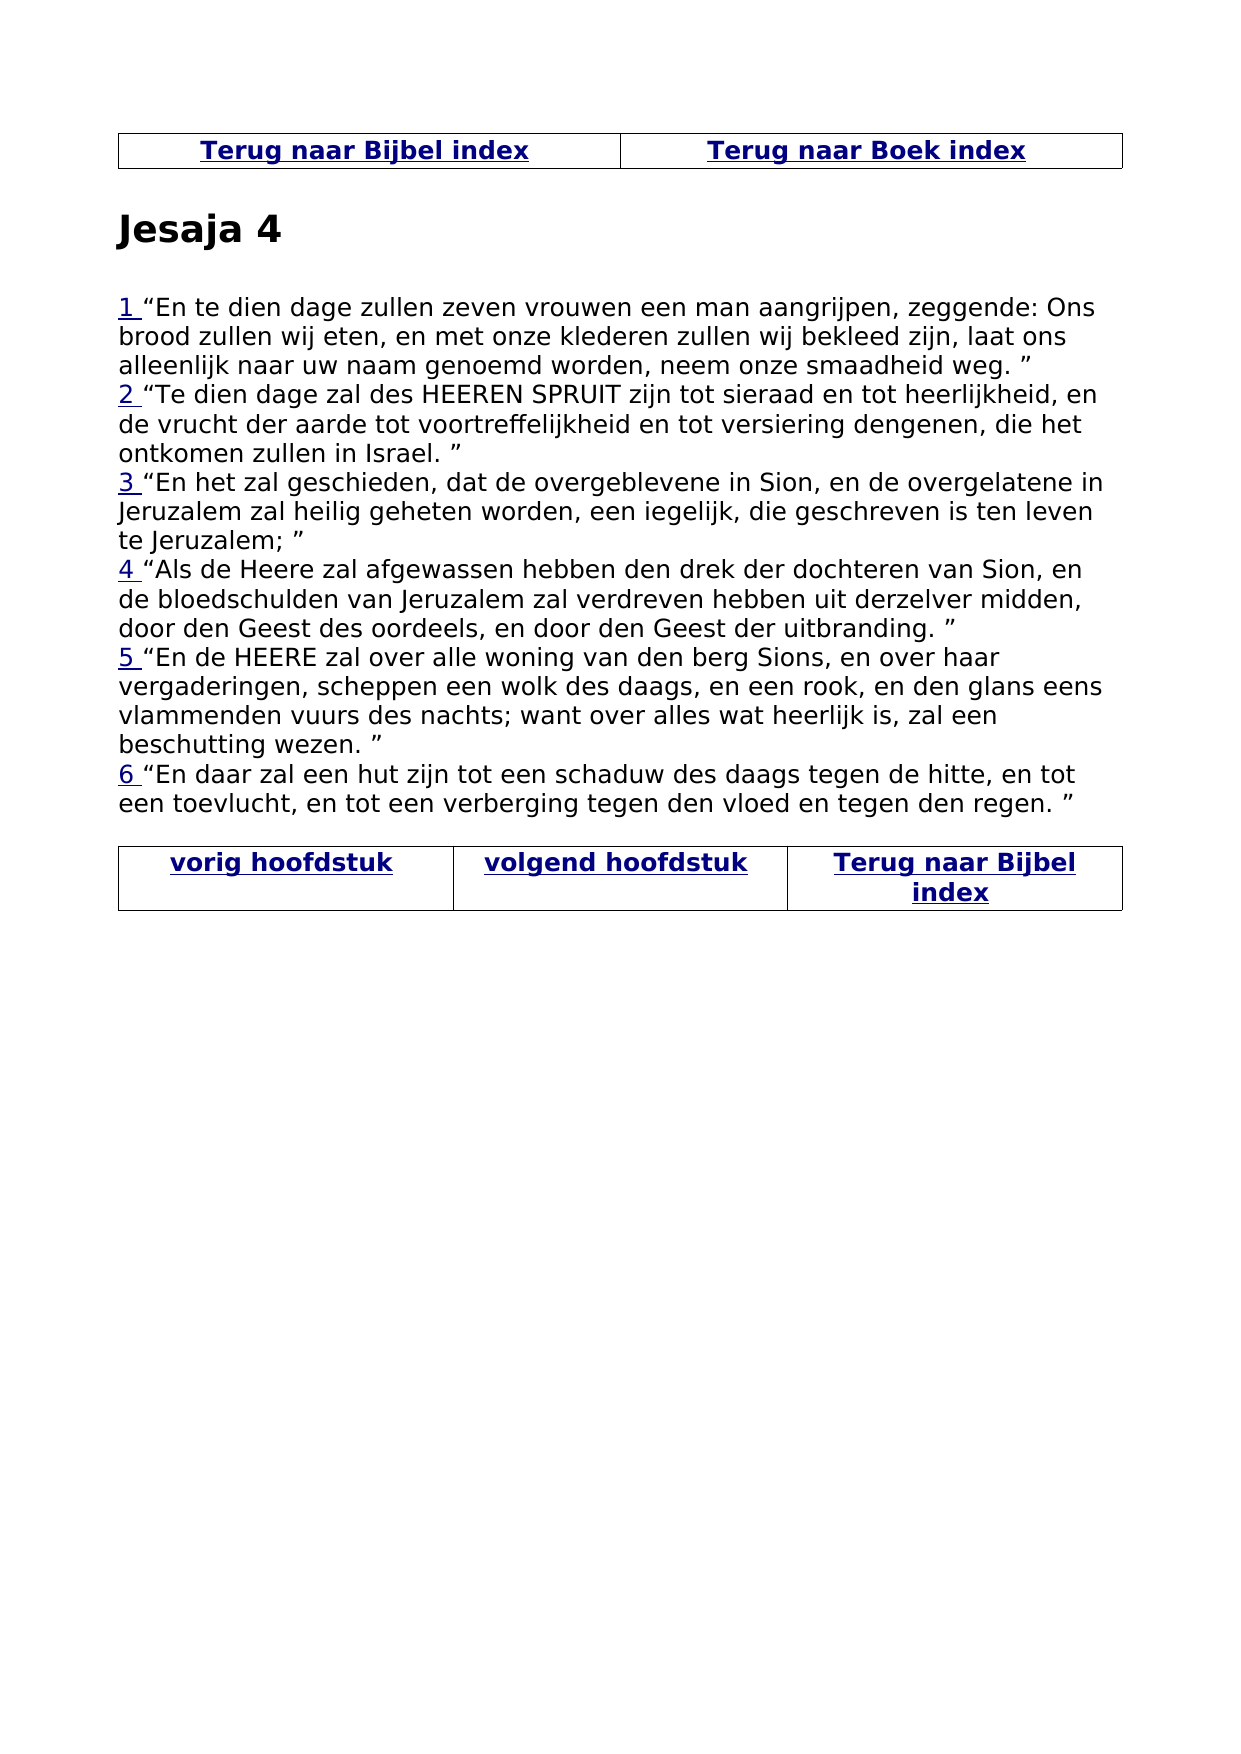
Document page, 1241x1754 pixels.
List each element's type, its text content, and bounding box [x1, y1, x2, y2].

table_header Terug naar Bijbel index [119, 134, 620, 168]
table_header Terug naar Boek index [621, 134, 1122, 168]
table_header vorig hoofdstuk [119, 847, 453, 910]
text 1 “En te dien dage zullen zeven vrouwen een man aangrijpen, zeggende: Ons brood zullen wij eten, en met onze klederen zullen wij bekleed zijn, laat ons alleenlijk naar uw naam genoemd worden, neem onze smaadheid weg. ” 2 “Te dien dage zal des HEEREN SPRUIT zijn tot sieraad en tot heerlijkheid, en de vrucht der aarde tot voortreffelijkheid en tot versiering dengenen, die het ontkomen zullen in Israel. ” 3 “En het zal geschieden, dat de overgeblevene in Sion, en de overgelatene in Jeruzalem zal heilig geheten worden, een iegelijk, die geschreven is ten leven te Jeruzalem; ” 4 “Als de Heere zal afgewassen hebben den drek der dochteren van Sion, en de bloedschulden van Jeruzalem zal verdreven hebben uit derzelver midden, door den Geest des oordeels, en door den Geest der uitbranding. ” 5 “En de HEERE zal over alle woning van den berg Sions, en over haar vergaderingen, scheppen een wolk des daags, en een rook, en den glans eens vlammenden vuurs des nachts; want over alles wat heerlijk is, zal een beschutting wezen. ” 6 “En daar zal een hut zijn tot een schaduw des daags tegen de hitte, en tot een toevlucht, en tot een verberging tegen den vloed en tegen den regen. ” [118, 264, 1122, 818]
table_header Terug naar Bijbel index [788, 847, 1122, 910]
subtitle Jesaja 4 [118, 208, 1122, 252]
table_header volgend hoofdstuk [454, 847, 787, 910]
